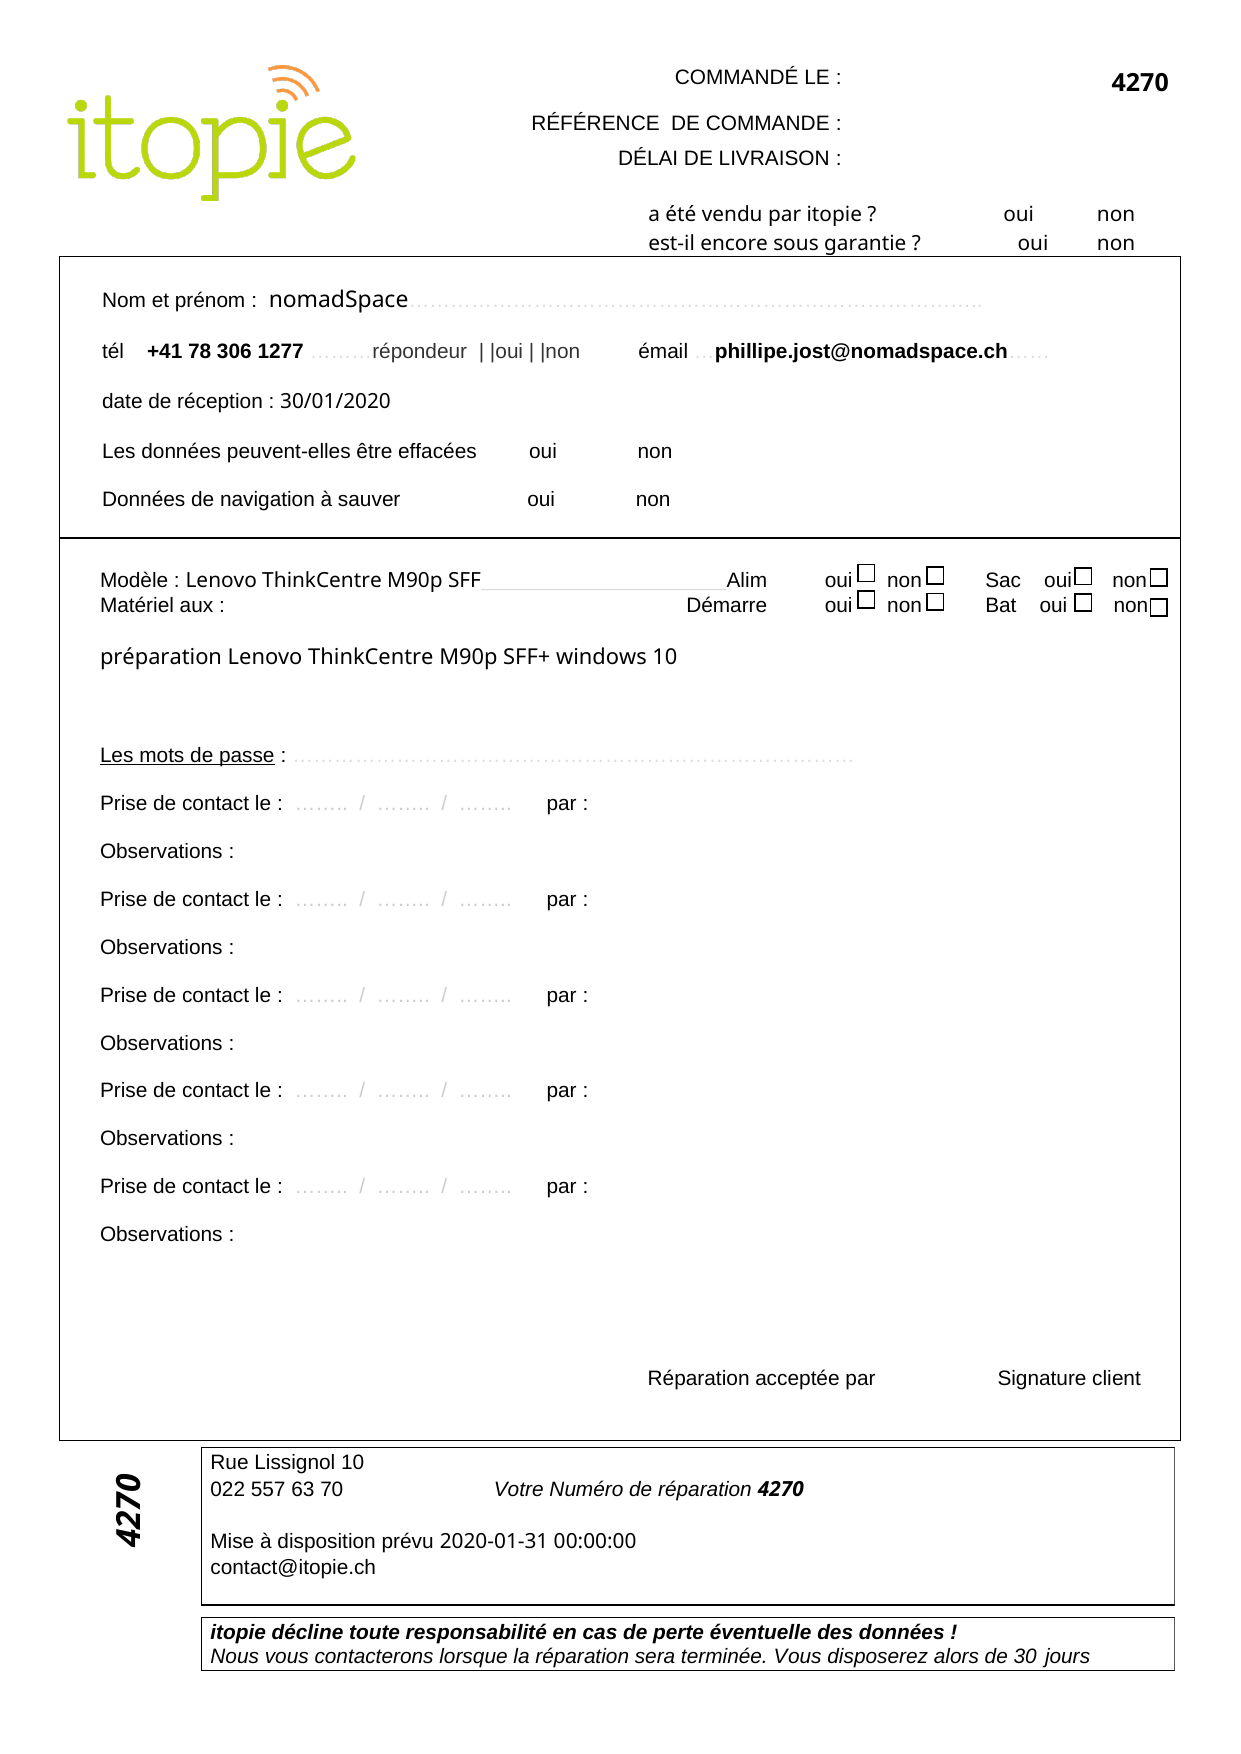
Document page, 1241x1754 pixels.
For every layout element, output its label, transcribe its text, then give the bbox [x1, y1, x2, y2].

table_cell [847, 140, 1180, 175]
table_header COMMANDÉ LE : [490, 59, 847, 104]
text Prise de contact le : …….. / …….. / …….. par : [60, 788, 1180, 815]
table_header Rue Lissignol 10 022 557 63 70 Votre Numéro de réparation 4270 Mise à disposition prévu 2020-01-31 00:00:00 contact@itopie.ch [195, 1441, 1180, 1611]
text Observations : [60, 931, 1180, 958]
table_header 4270 [59, 1441, 195, 1677]
text tél +41 78 306 1277 ………répondeur | |oui | |non émail …phillipe.jost@nomadspace.ch…… [60, 335, 1180, 362]
text Observations : [60, 1219, 1180, 1246]
text Nom et prénom : nomadSpace……………………………………………………………………….. [60, 280, 1180, 314]
text Prise de contact le : …….. / …….. / …….. par : [60, 979, 1180, 1006]
table_cell itopie décline toute responsabilité en cas de perte éventuelle des données ! Nous vous contacterons lorsque la réparation sera terminée. Vous disposerez alors de 30 jours [195, 1611, 1180, 1677]
text Réparation acceptée par Signature client [60, 1363, 1180, 1390]
text Matériel aux : Démarre oui non Bat oui non [60, 590, 1180, 617]
text Observations : [60, 1027, 1180, 1054]
table_cell [847, 105, 1180, 140]
text Données de navigation à sauver oui non [60, 484, 1180, 511]
text Modèle : Lenovo ThinkCentre M90p SFF Alim oui non Sac oui non [948, 562, 1180, 590]
text Modèle : Lenovo ThinkCentre M90p SFF Alim oui non Sac oui non [879, 562, 925, 590]
text Prise de contact le : …….. / …….. / …….. par : [60, 1171, 1180, 1198]
text Observations : [60, 836, 1180, 863]
text a été vendu par itopie ? oui non [59, 199, 1181, 228]
text préparation Lenovo ThinkCentre M90p SFF+ windows 10 [60, 638, 1180, 671]
text Les données peuvent-elles être effacées oui non [60, 436, 1180, 463]
table_cell DÉLAI DE LIVRAISON : [490, 140, 847, 175]
text Prise de contact le : …….. / …….. / …….. par : [60, 1075, 1180, 1102]
table_header 4270 [847, 59, 1180, 104]
picture [67, 65, 356, 201]
text Les mots de passe : ……………………………………………………………………… [60, 740, 1180, 767]
text Prise de contact le : …….. / …….. / …….. par : [60, 883, 1180, 911]
text date de réception : 30/01/2020 [60, 383, 1180, 415]
table_cell RÉFÉRENCE DE COMMANDE : [490, 105, 847, 140]
text est-il encore sous garantie ? oui non [59, 228, 1181, 256]
text Observations : [60, 1123, 1180, 1150]
text Modèle : Lenovo ThinkCentre M90p SFF Alim oui non Sac oui non [60, 562, 856, 590]
